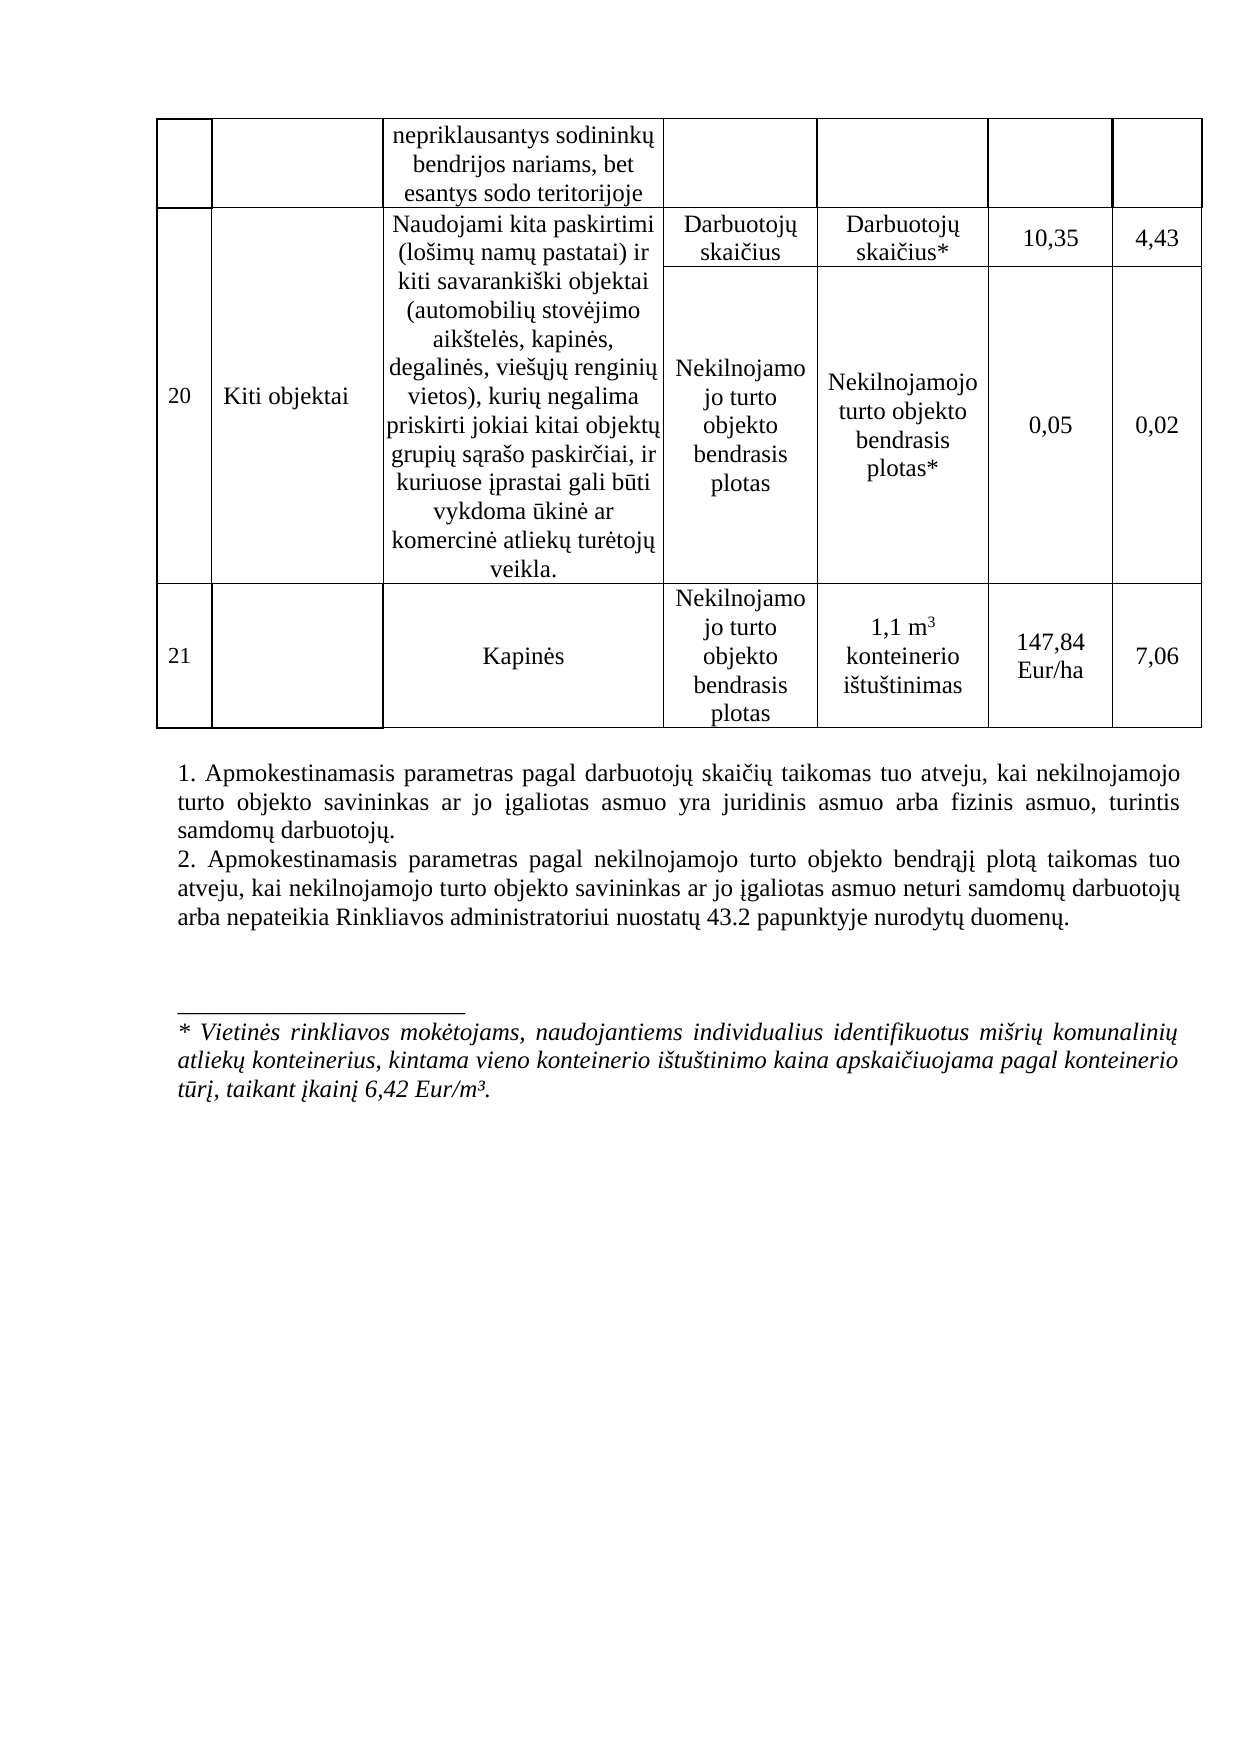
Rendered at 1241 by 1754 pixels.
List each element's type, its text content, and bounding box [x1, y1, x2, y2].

table_cell [818, 119, 987, 207]
table_cell Nekilnojamojo turto objekto bendrasis plotas* [818, 267, 988, 582]
table_cell [213, 119, 382, 207]
table_cell Kiti objektai [212, 208, 383, 582]
table_cell [213, 584, 382, 727]
table_cell [158, 120, 211, 207]
table_cell Nekilnojamojo turto objekto bendrasis plotas [664, 267, 817, 582]
table_cell 147,84 Eur/ha [989, 584, 1112, 727]
table_cell Nekilnojamojo turto objekto bendrasis plotas [664, 584, 817, 727]
table_cell [664, 119, 816, 207]
table_cell Naudojami kita paskirtimi (lošimų namų pastatai) ir kiti savarankiški objektai (automobilių stovėjimo aikštelės, kapinės, degalinės, viešųjų renginių vietos), kurių negalima priskirti jokiai kitai objektų grupių sąrašo paskirčiai, ir kuriuose įprastai gali būti vykdoma ūkinė ar komercinė atliekų turėtojų veikla. [384, 208, 663, 582]
table_cell 20 [158, 209, 211, 582]
text _______________________ [177, 988, 1181, 1017]
table_cell 1,1 m3 konteinerio ištuštinimas [818, 584, 988, 727]
text * Vietinės rinkliavos mokėtojams, naudojantiems individualius identifikuotus mišrių komunalinių atliekų konteinerius, kintama vieno konteinerio ištuštinimo kaina apskaičiuojama pagal konteinerio tūrį, taikant įkainį 6,42 Eur/m³. [177, 1017, 1181, 1103]
table_cell 21 [158, 584, 211, 727]
table_cell [1114, 119, 1201, 207]
table_cell Darbuotojų skaičius [664, 208, 817, 266]
table_cell 7,06 [1113, 584, 1201, 727]
table_cell 10,35 [989, 208, 1112, 266]
table_cell Kapinės [384, 584, 663, 727]
table_cell 0,05 [989, 267, 1112, 582]
table_cell 4,43 [1113, 208, 1201, 266]
table_cell 0,02 [1113, 267, 1201, 582]
table_cell [989, 119, 1111, 207]
text 1. Apmokestinamasis parametras pagal darbuotojų skaičių taikomas tuo atveju, kai nekilnojamojo turto objekto savininkas ar jo įgaliotas asmuo yra juridinis asmuo arba fizinis asmuo, turintis samdomų darbuotojų. [177, 758, 1181, 844]
text 2. Apmokestinamasis parametras pagal nekilnojamojo turto objekto bendrąjį plotą taikomas tuo atveju, kai nekilnojamojo turto objekto savininkas ar jo įgaliotas asmuo neturi samdomų darbuotojų arba nepateikia Rinkliavos administratoriui nuostatų 43.2 papunktyje nurodytų duomenų. [177, 844, 1181, 931]
table_cell Darbuotojų skaičius* [818, 208, 988, 266]
table_cell nepriklausantys sodininkų bendrijos nariams, bet esantys sodo teritorijoje [384, 119, 663, 207]
